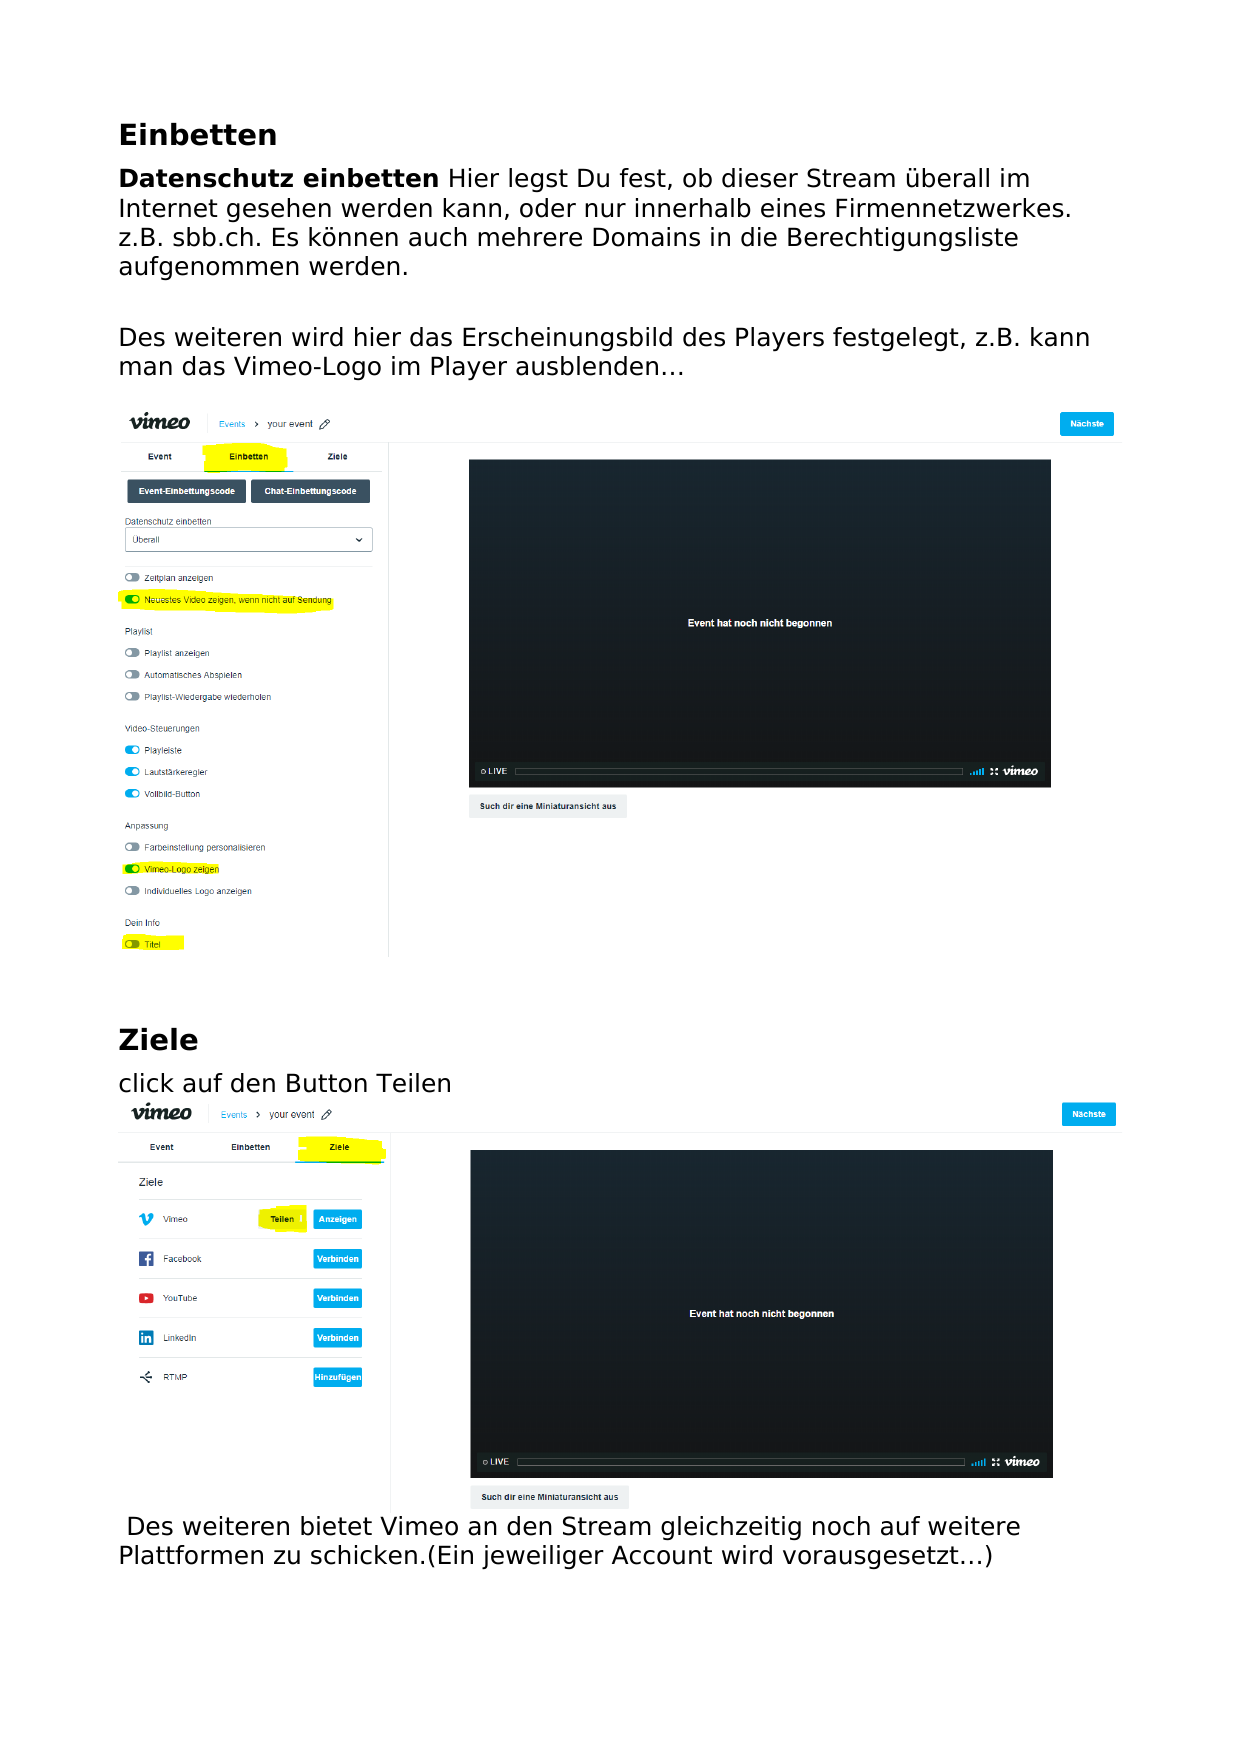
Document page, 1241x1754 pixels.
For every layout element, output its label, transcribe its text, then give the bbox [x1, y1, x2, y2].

picture [118, 1098, 1123, 1513]
subtitle Ziele [118, 1023, 1122, 1057]
text click auf den Button Teilen [118, 1069, 1122, 1098]
picture [118, 410, 1123, 957]
text [118, 957, 1122, 985]
text Des weiteren bietet Vimeo an den Stream gleichzeitig noch auf weitere Plattformen zu schicken.(Ein jeweiliger Account wird vorausgesetzt…) [118, 1513, 1122, 1600]
text Des weiteren wird hier das Erscheinungsbild des Players festgelegt, z.B. kann man das Vimeo-Logo im Player ausblenden… [118, 323, 1122, 410]
subtitle Einbetten [118, 118, 1122, 152]
text Datenschutz einbetten Hier legst Du fest, ob dieser Stream überall im Internet gesehen werden kann, oder nur innerhalb eines Firmennetzwerkes. z.B. sbb.ch. Es können auch mehrere Domains in die Berechtigungsliste aufgenommen werden. [118, 164, 1122, 310]
